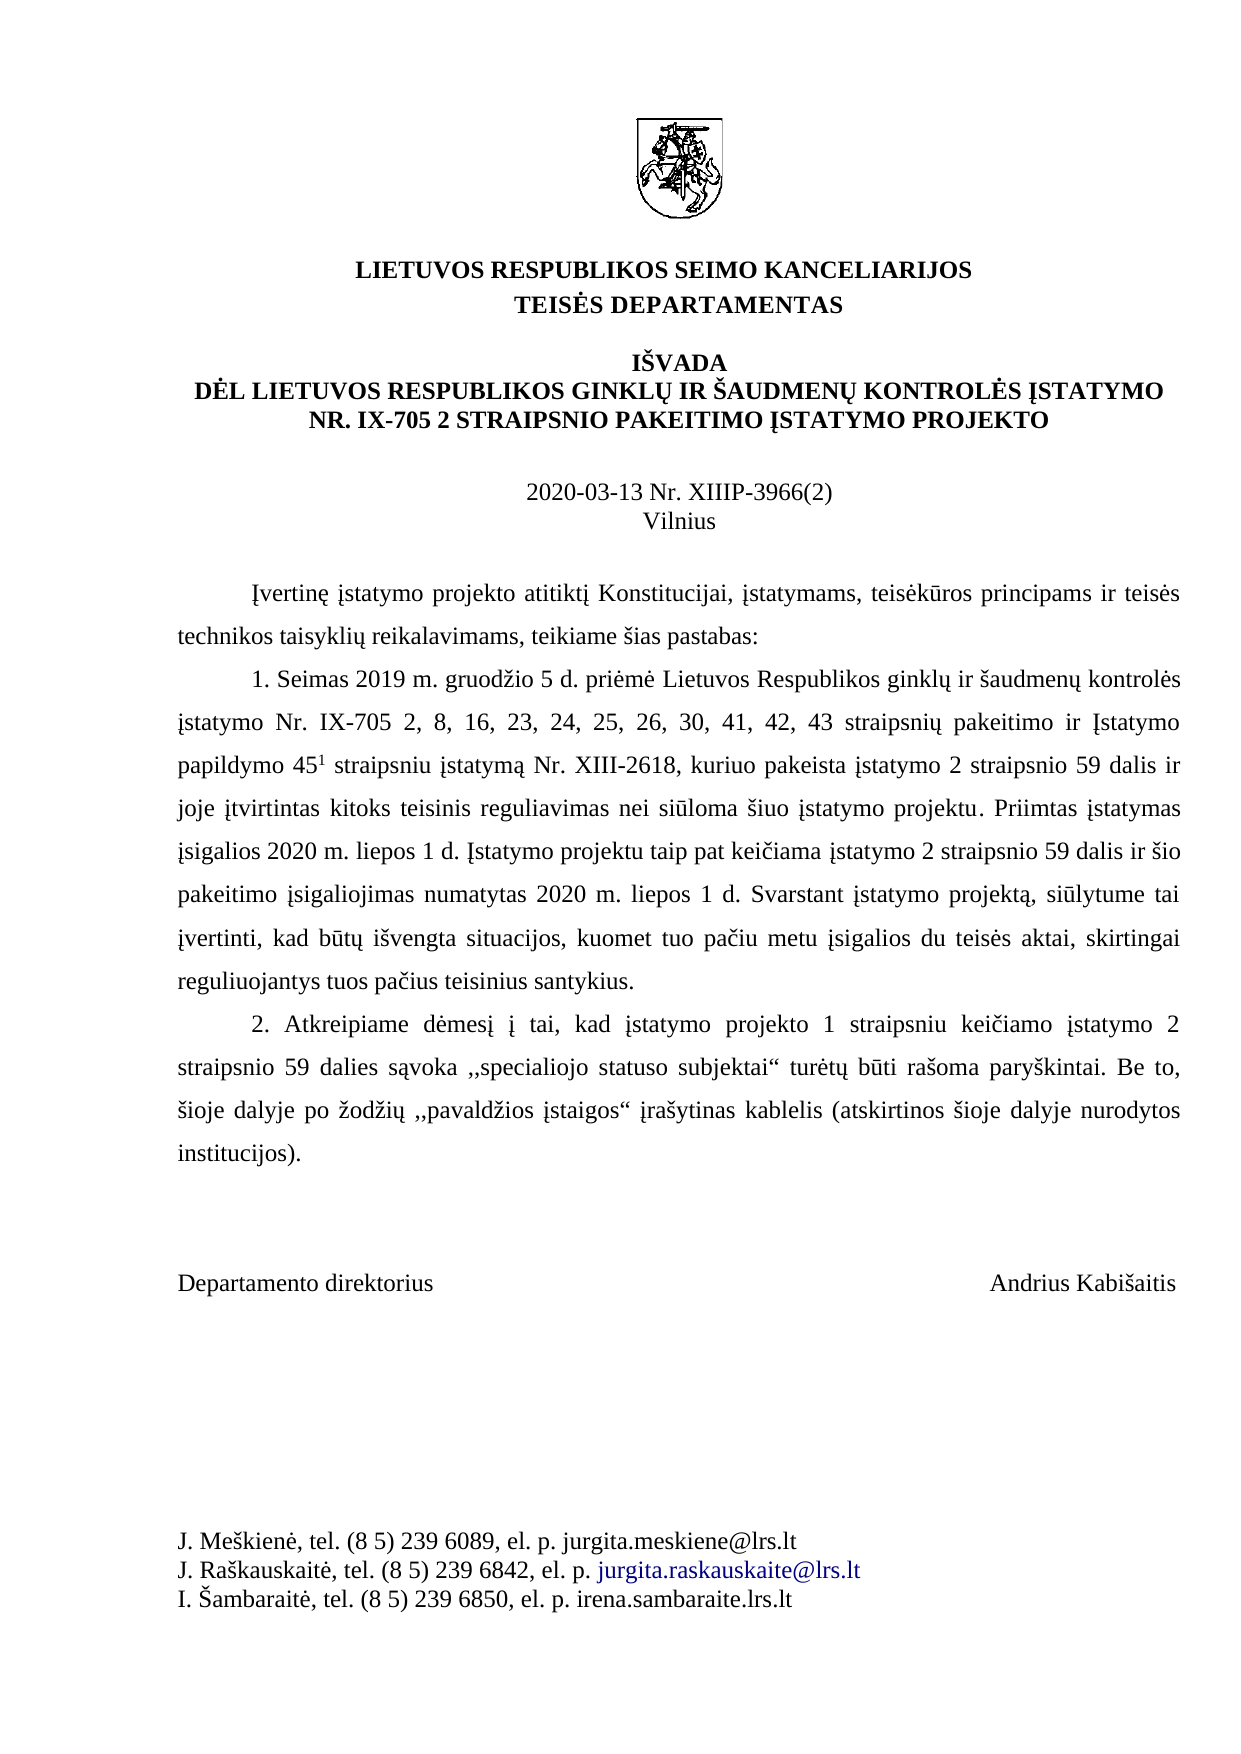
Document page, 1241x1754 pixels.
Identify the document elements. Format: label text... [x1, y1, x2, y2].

text I. Šambaraitė, tel. (8 5) 239 6850, el. p. irena.sambaraite.lrs.lt [177, 1584, 1181, 1613]
text 2. Atkreipiame dėmesį į tai, kad įstatymo projekto 1 straipsniu keičiamo įstatymo 2 straipsnio 59 dalies sąvoka ,,specialiojo statuso subjektai“ turėtų būti rašoma paryškintai. Be to, šioje dalyje po žodžių ,,pavaldžios įstaigos“ įrašytinas kablelis (atskirtinos šioje dalyje nurodytos institucijos). [177, 1009, 1181, 1167]
text Vilnius [177, 506, 1181, 534]
text 2020-03-13 Nr. XIIIP-3966(2) [177, 477, 1181, 506]
text 1. Seimas 2019 m. gruodžio 5 d. priėmė Lietuvos Respublikos ginklų ir šaudmenų kontrolės įstatymo Nr. IX-705 2, 8, 16, 23, 24, 25, 26, 30, 41, 42, 43 straipsnių pakeitimo ir Įstatymo papildymo 451 straipsniu įstatymą Nr. XIII-2618, kuriuo pakeista įstatymo 2 straipsnio 59 dalis ir joje įtvirtintas kitoks teisinis reguliavimas nei siūloma šiuo įstatymo projektu. Priimtas įstatymas įsigalios 2020 m. liepos 1 d. Įstatymo projektu taip pat keičiama įstatymo 2 straipsnio 59 dalis ir šio pakeitimo įsigaliojimas numatytas 2020 m. liepos 1 d. Svarstant įstatymo projektą, siūlytume tai įvertinti, kad būtų išvengta situacijos, kuomet tuo pačiu metu įsigalios du teisės aktai, skirtingai reguliuojantys tuos pačius teisinius santykius. [177, 664, 1181, 994]
text J. Raškauskaitė, tel. (8 5) 239 6842, el. p. jurgita.raskauskaite@lrs.lt [177, 1555, 1181, 1584]
text Įvertinę įstatymo projekto atitiktį Konstitucijai, įstatymams, teisėkūros principams ir teisės technikos taisyklių reikalavimams, teikiame šias pastabas: [177, 578, 1181, 649]
text LIETUVOS RESPUBLIKOS SEIMO KANCELIARIJOS [177, 255, 1151, 284]
text TEISĖS DEPARTAMENTAS [177, 290, 1180, 319]
text DĖL LIETUVOS RESPUBLIKOS GINKLŲ IR ŠAUDMENŲ KONTROLĖS ĮSTATYMO NR. IX-705 2 STRAIPSNIO PAKEITIMO ĮSTATYMO PROJEKTO [177, 376, 1181, 434]
text J. Meškienė, tel. (8 5) 239 6089, el. p. jurgita.meskiene@lrs.lt [177, 1526, 1181, 1555]
text IŠVADA [177, 348, 1181, 376]
text Departamento direktorius Andrius Kabišaitis [177, 1268, 1181, 1296]
